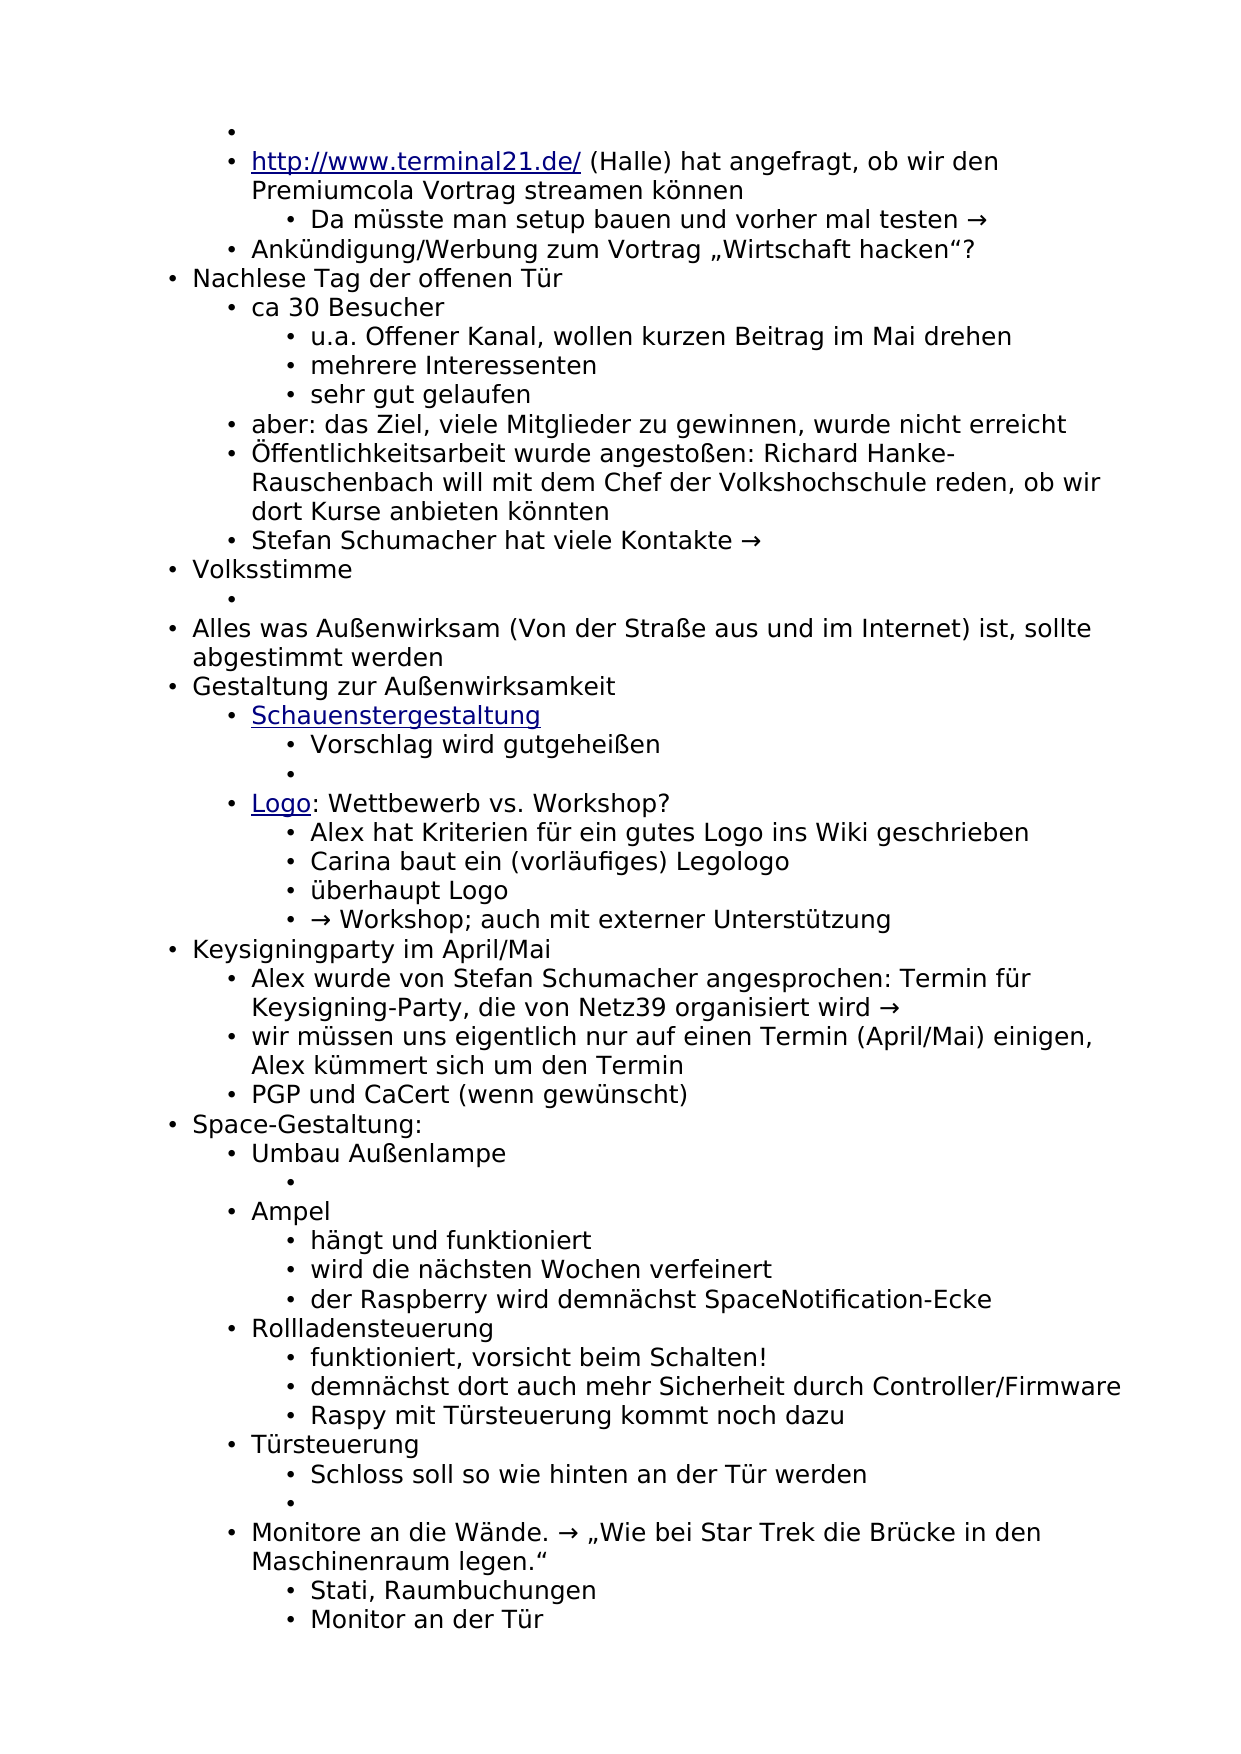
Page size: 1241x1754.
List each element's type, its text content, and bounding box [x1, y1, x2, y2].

list Logo: Wettbewerb vs. Workshop? [236, 789, 1122, 818]
list ca 30 Besucher [236, 293, 1122, 322]
list Carina baut ein (vorläufiges) Legologo [295, 847, 1122, 876]
list Stati, Raumbuchungen [295, 1576, 1122, 1606]
list funktioniert, vorsicht beim Schalten! [295, 1343, 1122, 1372]
list http://www.terminal21.de/ (Halle) hat angefragt, ob wir den Premiumcola Vortrag streamen können [236, 147, 1122, 206]
list Monitore an die Wände. → „Wie bei Star Trek die Brücke in den Maschinenraum legen.“ [236, 1518, 1122, 1576]
list sehr gut gelaufen [295, 381, 1122, 410]
list Schloss soll so wie hinten an der Tür werden [295, 1460, 1122, 1489]
list PGP und CaCert (wenn gewünscht) [236, 1081, 1122, 1110]
list wird die nächsten Wochen verfeinert [295, 1256, 1122, 1285]
list wir müssen uns eigentlich nur auf einen Termin (April/Mai) einigen, Alex kümmert sich um den Termin [236, 1022, 1122, 1081]
list Keysigningparty im April/Mai [177, 935, 1122, 964]
list Da müsste man setup bauen und vorher mal testen → [295, 206, 1122, 235]
list Stefan Schumacher hat viele Kontakte → [236, 526, 1122, 556]
list Space-Gestaltung: [177, 1110, 1122, 1139]
list Volksstimme [177, 556, 1122, 585]
list Raspy mit Türsteuerung kommt noch dazu [295, 1401, 1122, 1431]
list Schauenstergestaltung [236, 701, 1122, 731]
list Alex hat Kriterien für ein gutes Logo ins Wiki geschrieben [295, 818, 1122, 847]
list → Workshop; auch mit externer Unterstützung [295, 906, 1122, 935]
list Monitor an der Tür [295, 1606, 1122, 1635]
list demnächst dort auch mehr Sicherheit durch Controller/Firmware [295, 1372, 1122, 1401]
list Öffentlichkeitsarbeit wurde angestoßen: Richard Hanke-Rauschenbach will mit dem Chef der Volkshochschule reden, ob wir dort Kurse anbieten könnten [236, 439, 1122, 526]
list aber: das Ziel, viele Mitglieder zu gewinnen, wurde nicht erreicht [236, 410, 1122, 439]
list der Raspberry wird demnächst SpaceNotification-Ecke [295, 1285, 1122, 1314]
list Alex wurde von Stefan Schumacher angesprochen: Termin für Keysigning-Party, die von Netz39 organisiert wird → [236, 964, 1122, 1022]
list Alles was Außenwirksam (Von der Straße aus und im Internet) ist, sollte abgestimmt werden [177, 614, 1122, 672]
list hängt und funktioniert [295, 1226, 1122, 1256]
list Nachlese Tag der offenen Tür [177, 264, 1122, 293]
list Rollladensteuerung [236, 1314, 1122, 1343]
list mehrere Interessenten [295, 351, 1122, 381]
list Ankündigung/Werbung zum Vortrag „Wirtschaft hacken“? [236, 235, 1122, 264]
list Türsteuerung [236, 1431, 1122, 1460]
list Ampel [236, 1197, 1122, 1226]
list Umbau Außenlampe [236, 1139, 1122, 1168]
list u.a. Offener Kanal, wollen kurzen Beitrag im Mai drehen [295, 322, 1122, 351]
list überhaupt Logo [295, 876, 1122, 906]
list Vorschlag wird gutgeheißen [295, 731, 1122, 760]
list Gestaltung zur Außenwirksamkeit [177, 672, 1122, 701]
